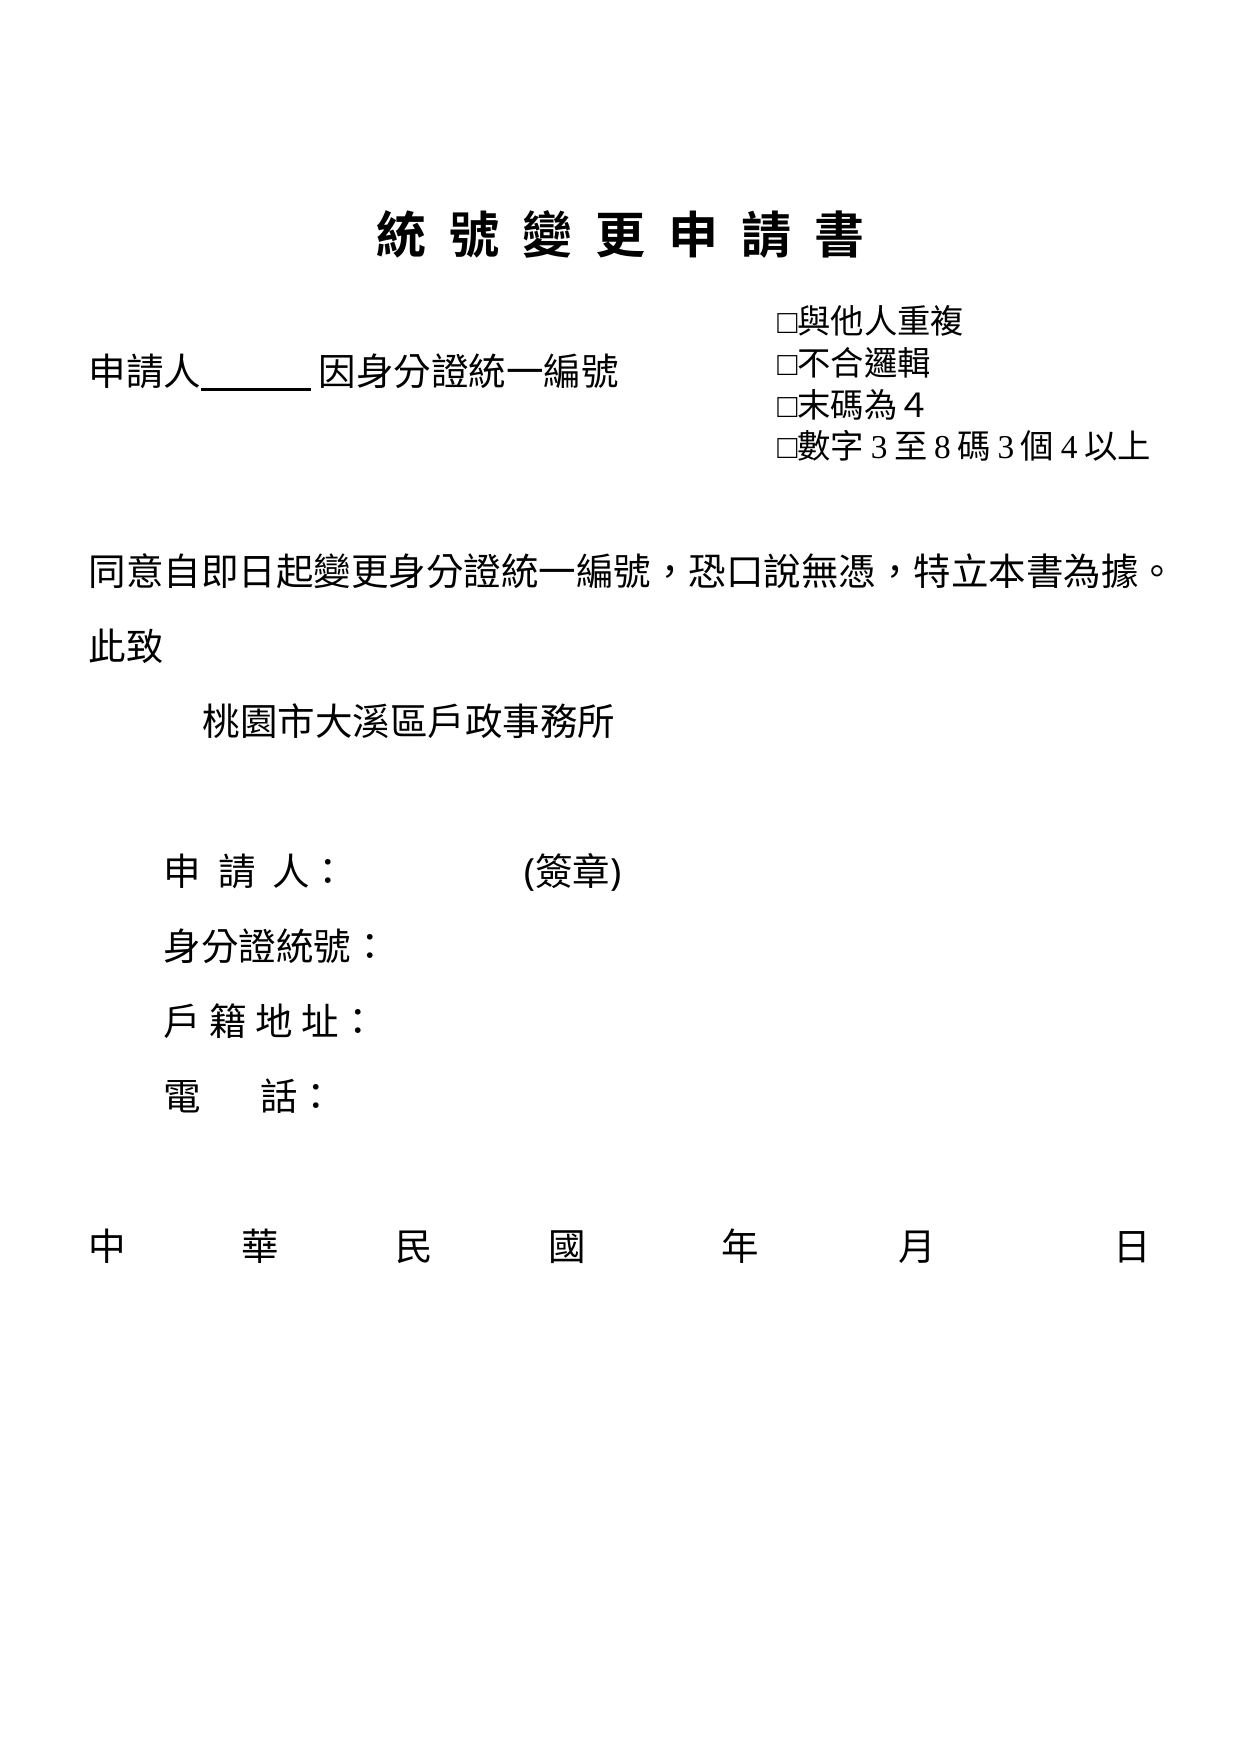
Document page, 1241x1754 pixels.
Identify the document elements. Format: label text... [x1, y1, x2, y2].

text □末碼為４ [777, 384, 1177, 426]
text 申 請 人： (簽章) [89, 831, 1152, 906]
text 此致 [89, 606, 1152, 681]
text □與他人重複 [777, 301, 1177, 342]
text 統號變更申請書 [89, 194, 1152, 269]
text 身分證統號： [89, 906, 1152, 981]
text □數字3至8碼3個4以上 [777, 426, 1177, 467]
text □不合邏輯 [777, 342, 1177, 384]
text 同意自即日起變更身分證統一編號，恐口說無憑，特立本書為據。 [89, 531, 1152, 606]
text 中 華 民 國 年 月 日 [89, 1206, 1152, 1281]
text 電 話： [89, 1056, 1152, 1131]
text 桃園市大溪區戶政事務所 [89, 681, 1152, 756]
text 申請人 因身分證統一編號 [89, 331, 761, 406]
text 戶 籍 地 址： [89, 981, 1152, 1056]
